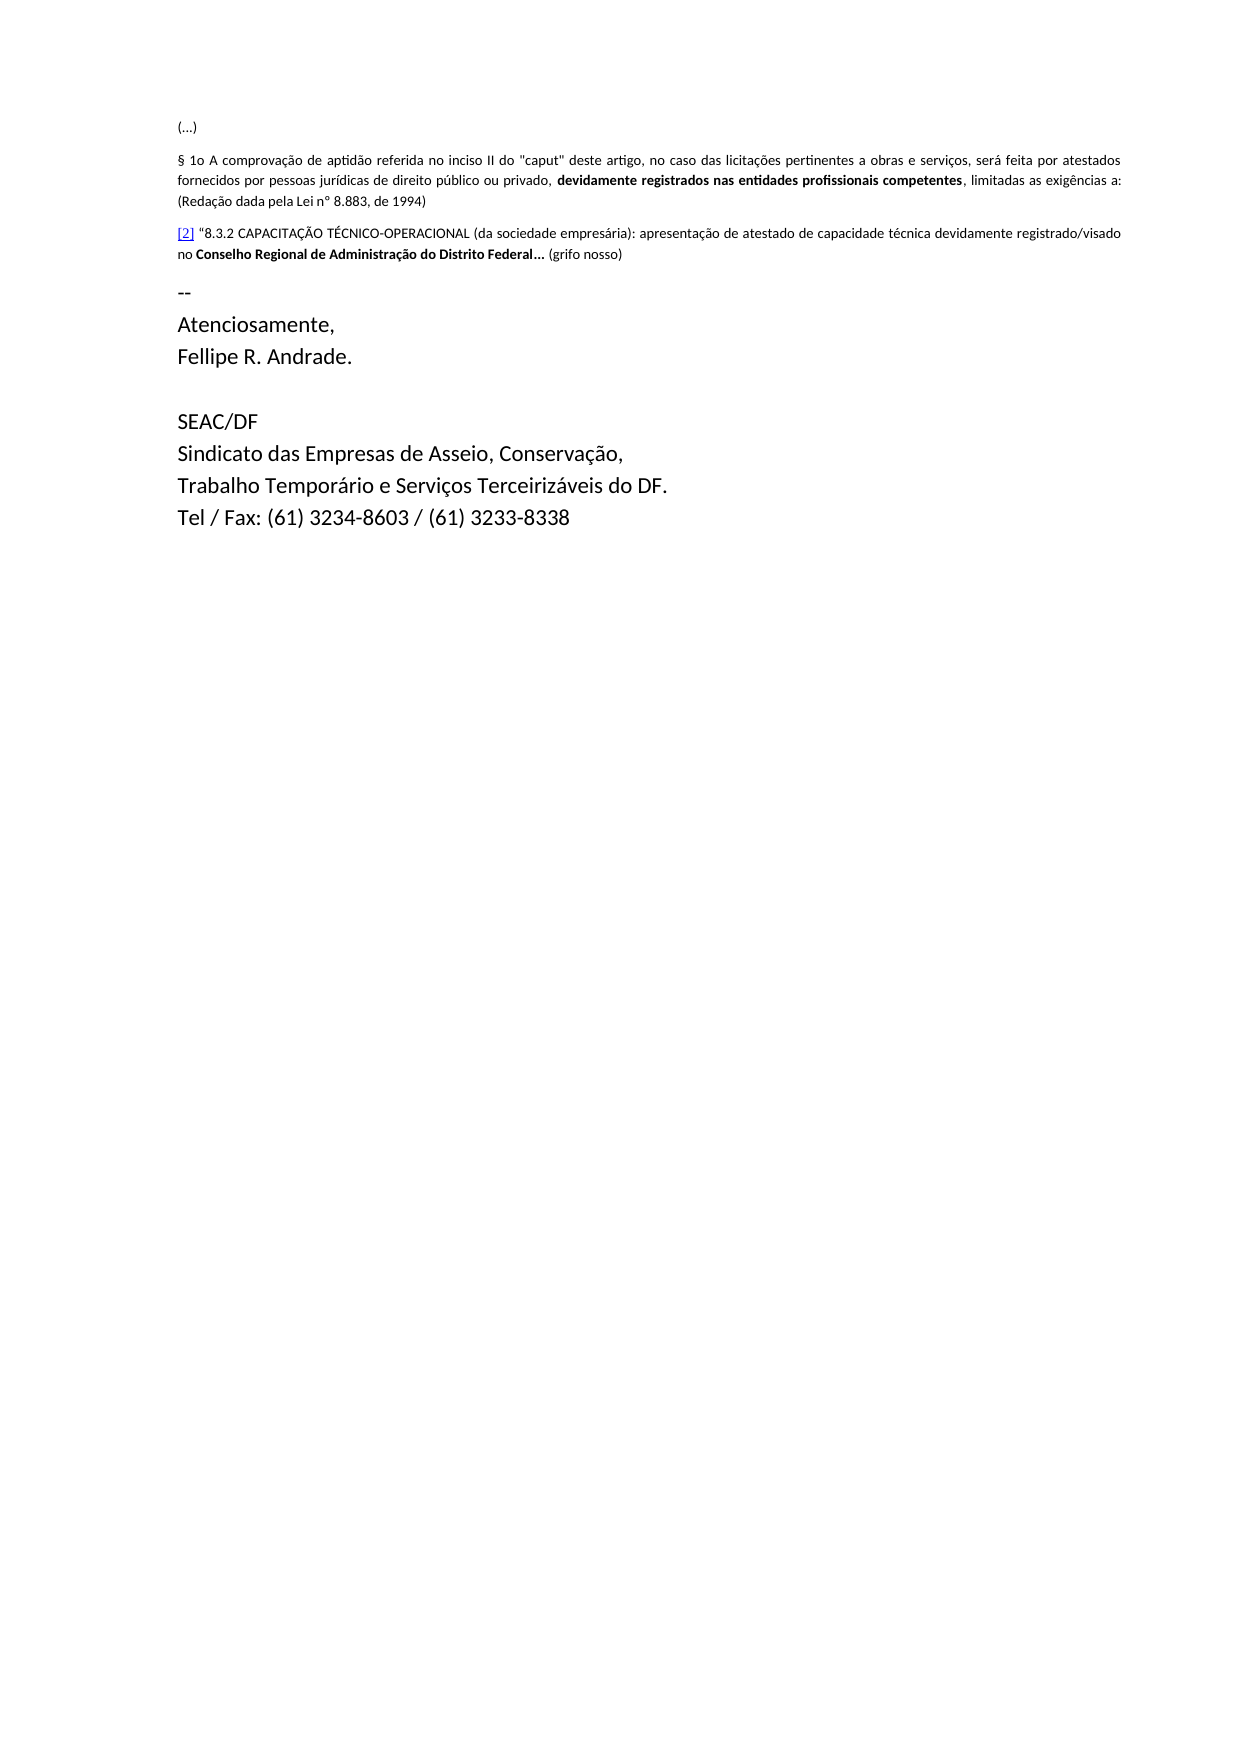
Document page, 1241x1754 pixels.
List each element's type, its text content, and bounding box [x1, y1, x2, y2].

text Fellipe R. Andrade. [177, 342, 1122, 371]
text (...) [177, 118, 1122, 136]
text § 1o A comprovação de aptidão referida no inciso II do "caput" deste artigo, no caso das licitações pertinentes a obras e serviços, será feita por atestados fornecidos por pessoas jurídicas de direito público ou privado, devidamente registrados nas entidades profissionais competentes, limitadas as exigências a: (Redação dada pela Lei nº 8.883, de 1994) [177, 151, 1122, 210]
text -- Atenciosamente, [177, 278, 1122, 338]
text [2] “8.3.2 CAPACITAÇÃO TÉCNICO-OPERACIONAL (da sociedade empresária): apresentação de atestado de capacidade técnica devidamente registrado/visado no Conselho Regional de Administração do Distrito Federal... (grifo nosso) [177, 225, 1122, 263]
text SEAC/DF Sindicato das Empresas de Asseio, Conservação, Trabalho Temporário e Serviços Terceirizáveis do DF. Tel / Fax: (61) 3234-8603 / (61) 3233-8338 [177, 375, 1122, 531]
